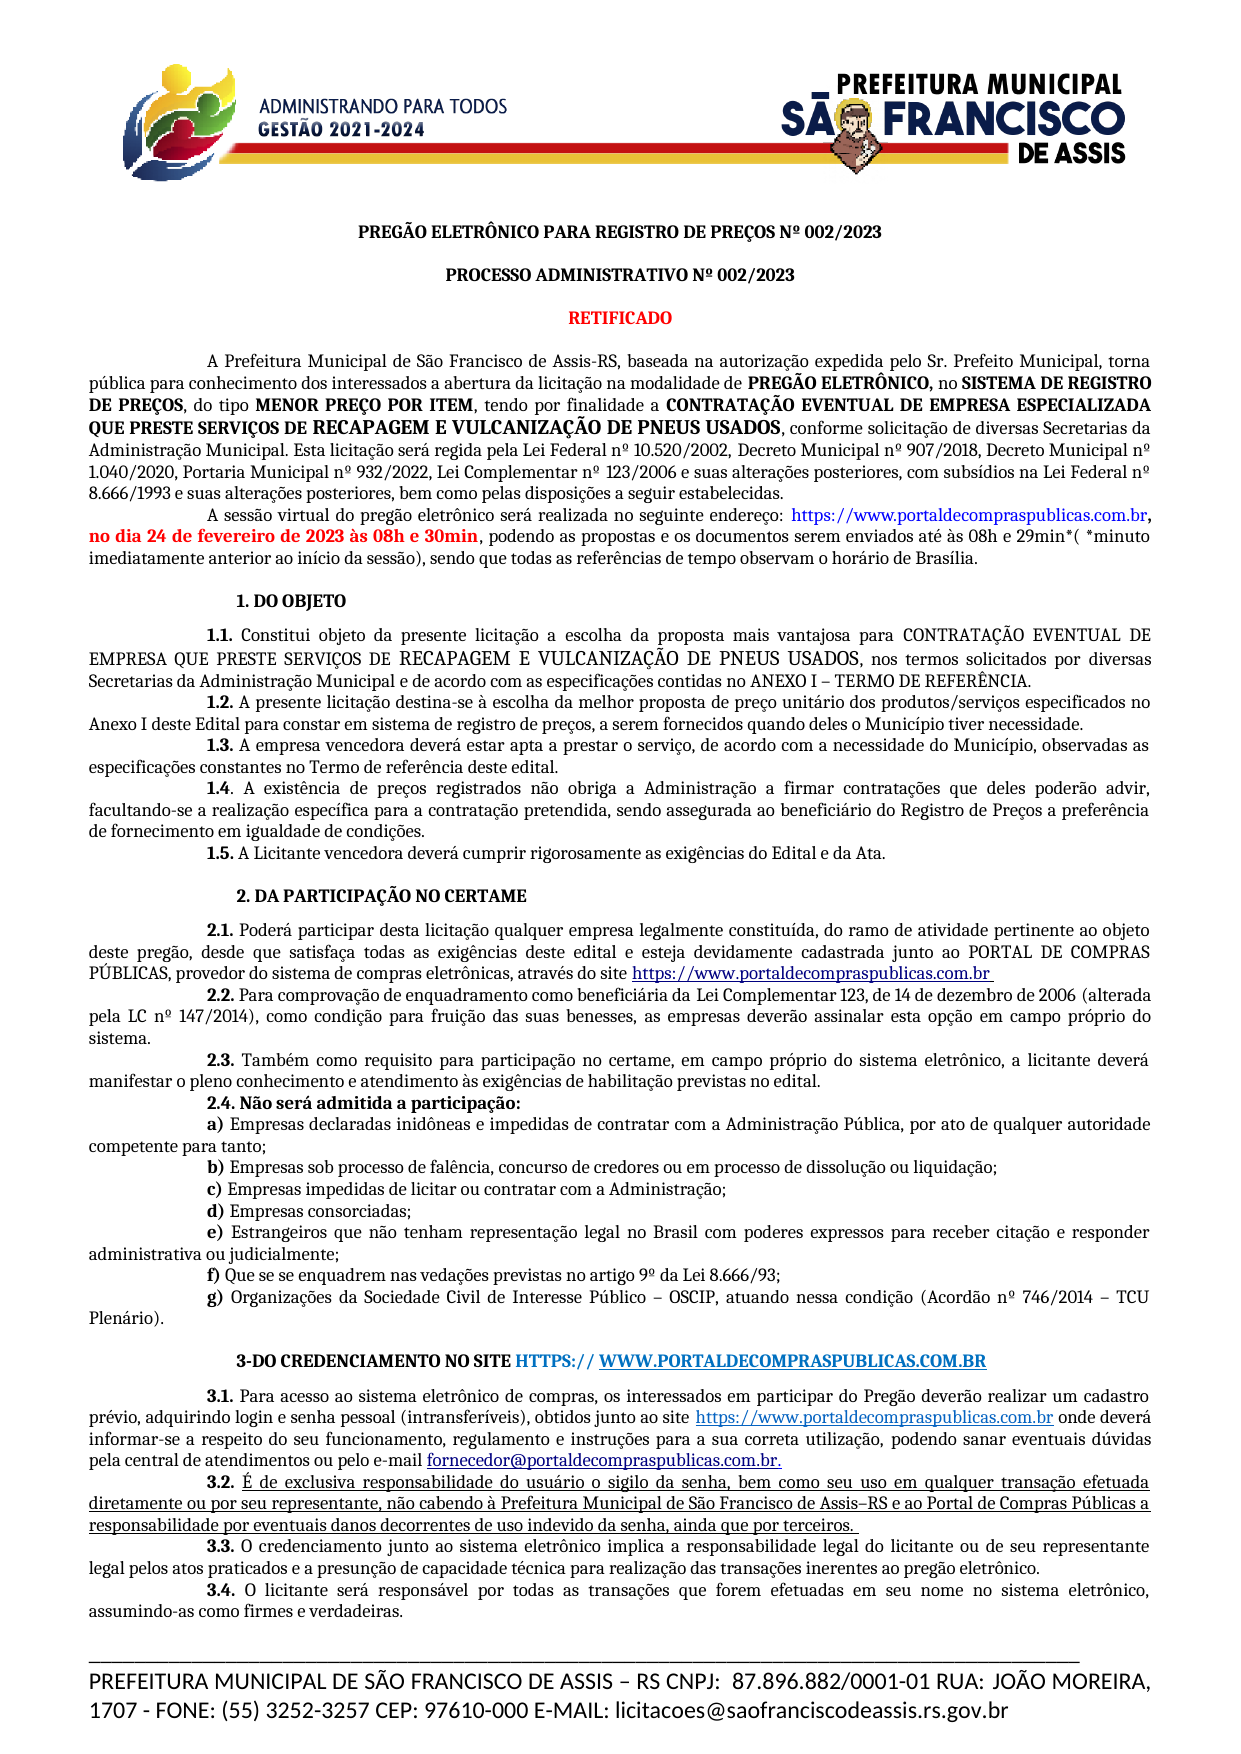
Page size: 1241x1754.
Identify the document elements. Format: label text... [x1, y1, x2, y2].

text 1.3. A empresa vencedora deverá estar apta a prestar o serviço, de acordo com a necessidade do Município, observadas as especificações constantes no Termo de referência deste edital. [89, 735, 1152, 778]
text 2.4. Não será admitida a participação: [89, 1092, 1152, 1114]
text 3-DO CREDENCIAMENTO NO SITE HTTPS:// WWW.PORTALDECOMPRASPUBLICAS.COM.BR [89, 1351, 1152, 1373]
text 1.5. A Licitante vencedora deverá cumprir rigorosamente as exigências do Edital e da Ata. [89, 843, 1152, 864]
text 2.2. Para comprovação de enquadramento como beneficiária da Lei Complementar 123, de 14 de dezembro de 2006 (alterada pela LC nº 147/2014), como condição para fruição das suas benesses, as empresas deverão assinalar esta opção em campo próprio do sistema. [89, 984, 1152, 1049]
text c) Empresas impedidas de licitar ou contratar com a Administração; [89, 1178, 1211, 1200]
text f) Que se se enquadrem nas vedações previstas no artigo 9º da Lei 8.666/93; [89, 1265, 1152, 1286]
text 2.1. Poderá participar desta licitação qualquer empresa legalmente constituída, do ramo de atividade pertinente ao objeto deste pregão, desde que satisfaça todas as exigências deste edital e esteja devidamente cadastrada junto ao PORTAL DE COMPRAS PÚBLICAS, provedor do sistema de compras eletrônicas, através do site https://www.portaldecompraspublicas.com.br [89, 920, 1152, 984]
text PROCESSO ADMINISTRATIVO Nº 002/2023 [89, 265, 1152, 286]
text 3.2. É de exclusiva responsabilidade do usuário o sigilo da senha, bem como seu uso em qualquer transação efetuada diretamente ou por seu representante, não cabendo à Prefeitura Municipal de São Francisco de Assis–RS e ao Portal de Compras Públicas a responsabilidade por eventuais danos decorrentes de uso indevido da senha, ainda que por terceiros. [89, 1471, 1152, 1536]
text g) Organizações da Sociedade Civil de Interesse Público – OSCIP, atuando nessa condição (Acordão nº 746/2014 – TCU Plenário). [89, 1286, 1152, 1329]
text 3.3. O credenciamento junto ao sistema eletrônico implica a responsabilidade legal do licitante ou de seu representante legal pelos atos praticados e a presunção de capacidade técnica para realização das transações inerentes ao pregão eletrônico. [89, 1536, 1152, 1579]
text 2. DA PARTICIPAÇÃO NO CERTAME [89, 886, 1152, 907]
text b) Empresas sob processo de falência, concurso de credores ou em processo de dissolução ou liquidação; [89, 1157, 1152, 1178]
text 1.4. A existência de preços registrados não obriga a Administração a firmar contratações que deles poderão advir, facultando-se a realização específica para a contratação pretendida, sendo assegurada ao beneficiário do Registro de Preços a preferência de fornecimento em igualdade de condições. [89, 778, 1152, 843]
text A sessão virtual do pregão eletrônico será realizada no seguinte endereço: https://www.portaldecompraspublicas.com.br, no dia 24 de fevereiro de 2023 às 08h e 30min, podendo as propostas e os documentos serem enviados até às 08h e 29min*( *minuto imediatamente anterior ao início da sessão), sendo que todas as referências de tempo observam o horário de Brasília. [89, 504, 1152, 569]
text d) Empresas consorciadas; [89, 1200, 1152, 1222]
text PREGÃO ELETRÔNICO PARA REGISTRO DE PREÇOS Nº 002/2023 [89, 222, 1152, 243]
text 1.2. A presente licitação destina-se à escolha da melhor proposta de preço unitário dos produtos/serviços especificados no Anexo I deste Edital para constar em sistema de registro de preços, a serem fornecidos quando deles o Município tiver necessidade. [89, 692, 1152, 735]
text 3.1. Para acesso ao sistema eletrônico de compras, os interessados em participar do Pregão deverão realizar um cadastro prévio, adquirindo login e senha pessoal (intransferíveis), obtidos junto ao site https://www.portaldecompraspublicas.com.br onde deverá informar-se a respeito do seu funcionamento, regulamento e instruções para a sua correta utilização, podendo sanar eventuais dúvidas pela central de atendimentos ou pelo e-mail fornecedor@portaldecompraspublicas.com.br. [89, 1385, 1152, 1471]
text 3.4. O licitante será responsável por todas as transações que forem efetuadas em seu nome no sistema eletrônico, assumindo-as como firmes e verdadeiras. [89, 1579, 1152, 1622]
text 2.3. Também como requisito para participação no certame, em campo próprio do sistema eletrônico, a licitante deverá manifestar o pleno conhecimento e atendimento às exigências de habilitação previstas no edital. [89, 1049, 1152, 1092]
text 1.1. Constitui objeto da presente licitação a escolha da proposta mais vantajosa para CONTRATAÇÃO EVENTUAL DE EMPRESA QUE PRESTE SERVIÇOS DE RECAPAGEM E VULCANIZAÇÃO DE PNEUS USADOS, nos termos solicitados por diversas Secretarias da Administração Municipal e de acordo com as especificações contidas no ANEXO I – TERMO DE REFERÊNCIA. [89, 624, 1152, 692]
text A Prefeitura Municipal de São Francisco de Assis-RS, baseada na autorização expedida pelo Sr. Prefeito Municipal, torna pública para conhecimento dos interessados a abertura da licitação na modalidade de PREGÃO ELETRÔNICO, no SISTEMA DE REGISTRO DE PREÇOS, do tipo MENOR PREÇO POR ITEM, tendo por finalidade a CONTRATAÇÃO EVENTUAL DE EMPRESA ESPECIALIZADA QUE PRESTE SERVIÇOS DE RECAPAGEM E VULCANIZAÇÃO DE PNEUS USADOS, conforme solicitação de diversas Secretarias da Administração Municipal. Esta licitação será regida pela Lei Federal nº 10.520/2002, Decreto Municipal nº 907/2018, Decreto Municipal nº 1.040/2020, Portaria Municipal nº 932/2022, Lei Complementar nº 123/2006 e suas alterações posteriores, com subsídios na Lei Federal nº 8.666/1993 e suas alterações posteriores, bem como pelas disposições a seguir estabelecidas. [89, 351, 1152, 504]
text 1. DO OBJETO [89, 591, 1152, 612]
text a) Empresas declaradas inidôneas e impedidas de contratar com a Administração Pública, por ato de qualquer autoridade competente para tanto; [89, 1114, 1152, 1157]
text RETIFICADO [89, 308, 1152, 329]
text e) Estrangeiros que não tenham representação legal no Brasil com poderes expressos para receber citação e responder administrativa ou judicialmente; [89, 1222, 1152, 1265]
